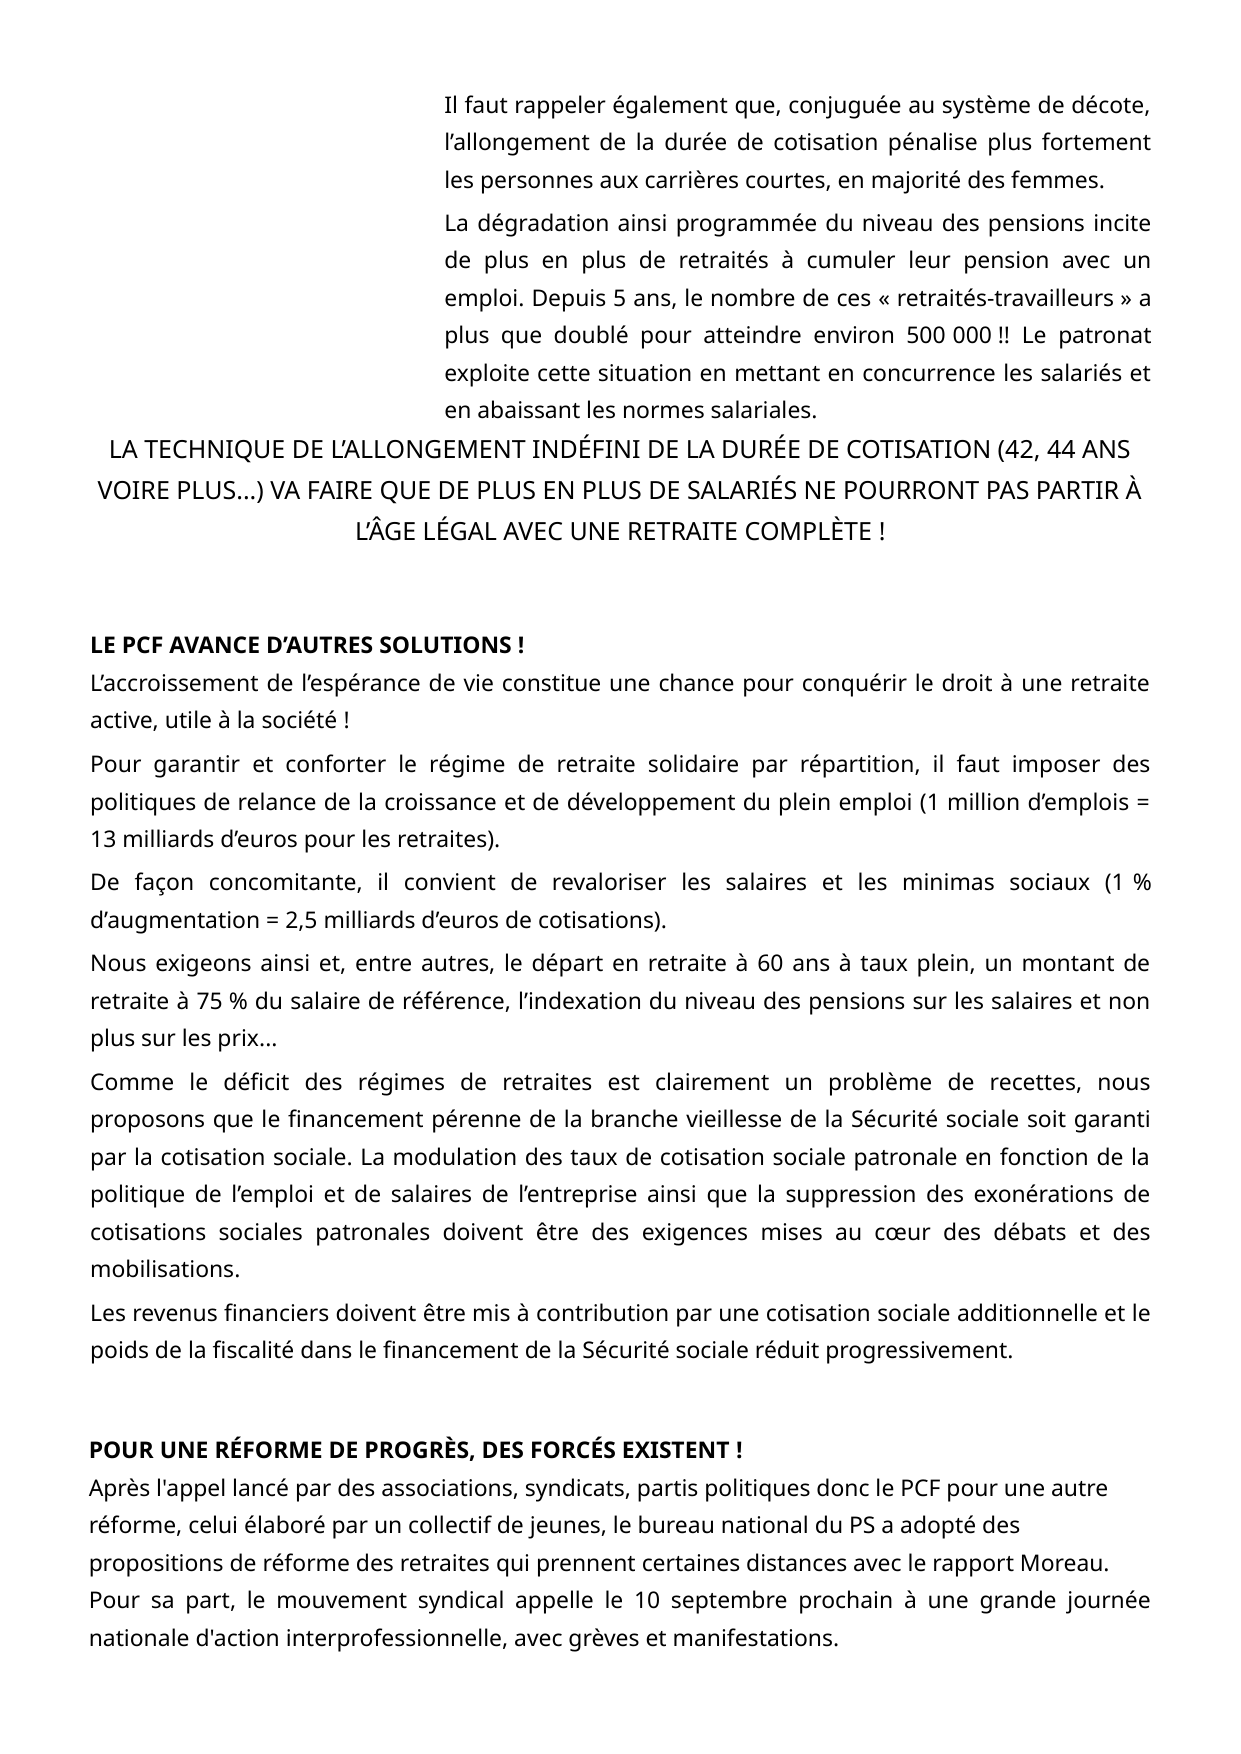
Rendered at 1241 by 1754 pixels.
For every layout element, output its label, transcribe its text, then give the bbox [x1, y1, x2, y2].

text L’accroissement de l’espérance de vie constitue une chance pour conquérir le droit à une retraite active, utile à la société ! [90, 667, 1152, 736]
text Pour sa part, le mouvement syndical appelle le 10 septembre prochain à une grande journée nationale d'action interprofessionnelle, avec grèves et manifestations. [88, 1584, 1152, 1653]
text Pour garantir et conforter le régime de retraite solidaire par répartition, il faut imposer des politiques de relance de la croissance et de développement du plein emploi (1 million d’emplois = 13 milliards d’euros pour les retraites). [90, 748, 1152, 854]
text Comme le déficit des régimes de retraites est clairement un problème de recettes, nous proposons que le financement pérenne de la branche vieillesse de la Sécurité sociale soit garanti par la cotisation sociale. La modulation des taux de cotisation sociale patronale en fonction de la politique de l’emploi et de salaires de l’entreprise ainsi que la suppression des exonérations de cotisations sociales patronales doivent être des exigences mises au cœur des débats et des mobilisations. [90, 1066, 1152, 1284]
text La dégradation ainsi programmée du niveau des pensions incite de plus en plus de retraités à cumuler leur pension avec un emploi. Depuis 5 ans, le nombre de ces « retraités-travailleurs » a plus que doublé pour atteindre environ 500 000 !! Le patronat exploite cette situation en mettant en concurrence les salariés et en abaissant les normes salariales. [444, 207, 1152, 426]
text Nous exigeons ainsi et, entre autres, le départ en retraite à 60 ans à taux plein, un montant de retraite à 75 % du salaire de référence, l’indexation du niveau des pensions sur les salaires et non plus sur les prix... [90, 947, 1152, 1053]
text Le PCF avance d’autres solutions ! [90, 629, 1152, 661]
text Pour une réforme de progrès, des forcés existent ! [88, 1434, 1152, 1465]
text Les revenus financiers doivent être mis à contribution par une cotisation sociale additionnelle et le poids de la fiscalité dans le financement de la Sécurité sociale réduit progressivement. [90, 1297, 1152, 1365]
text Il faut rappeler également que, conjuguée au système de décote, l’allongement de la durée de cotisation pénalise plus fortement les personnes aux carrières courtes, en majorité des femmes. [444, 88, 1152, 195]
text De façon concomitante, il convient de revaloriser les salaires et les minimas sociaux (1 % d’augmentation = 2,5 milliards d’euros de cotisations). [90, 866, 1152, 935]
text La technique de l’allongement indéfini de la durée de cotisation (42, 44 ans voire plus...) va faire que de plus en plus de salariés ne pourront pas partir à l’âge légal avec une retraite complète ! [88, 432, 1152, 548]
text Après l'appel lancé par des associations, syndicats, partis politiques donc le PCF pour une autre réforme, celui élaboré par un collectif de jeunes, le bureau national du PS a adopté des propositions de réforme des retraites qui prennent certaines distances avec le rapport Moreau. [88, 1472, 1152, 1578]
